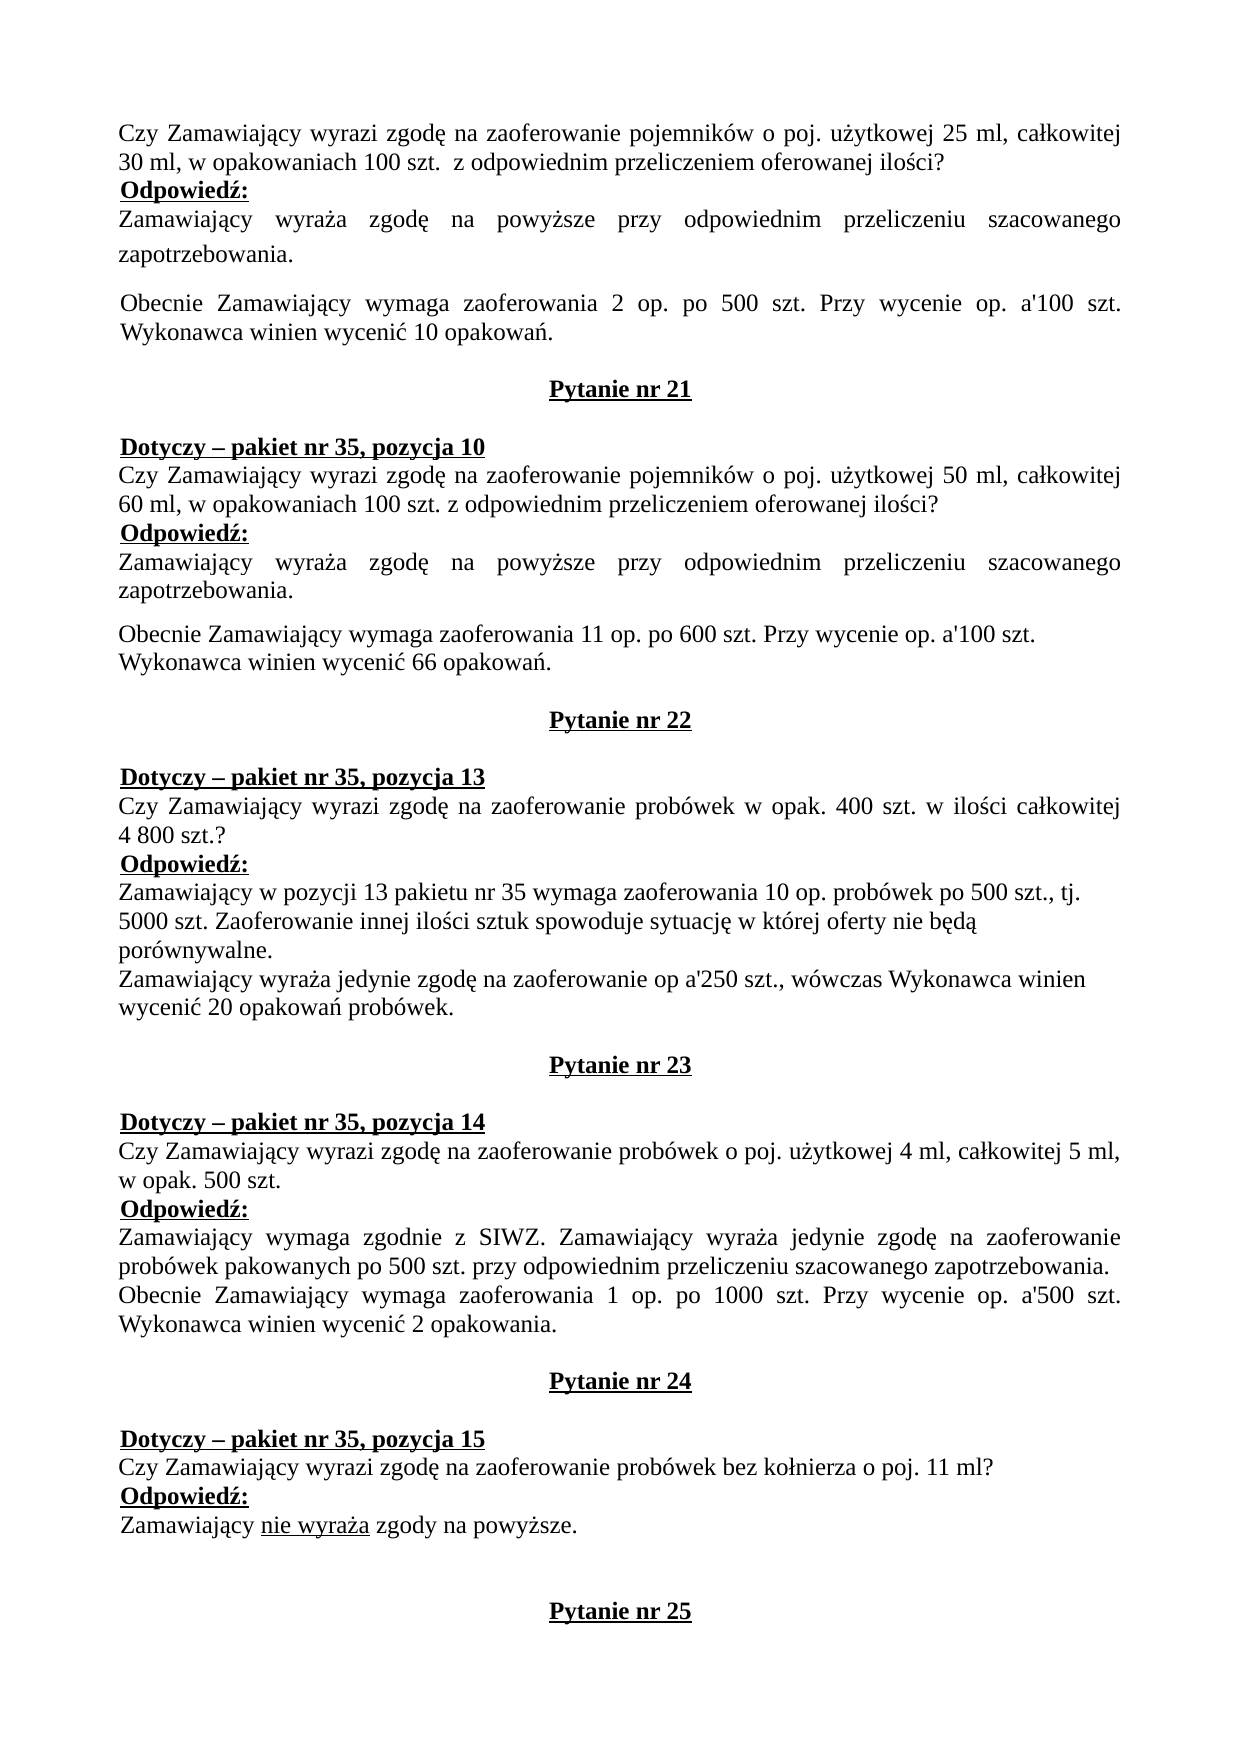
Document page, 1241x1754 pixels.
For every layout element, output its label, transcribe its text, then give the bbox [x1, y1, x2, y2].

text Zamawiający nie wyraża zgody na powyższe. [120, 1510, 1122, 1539]
text Czy Zamawiający wyrazi zgodę na zaoferowanie pojemników o poj. użytkowej 50 ml, całkowitej 60 ml, w opakowaniach 100 szt. z odpowiednim przeliczeniem oferowanej ilości? [118, 460, 1122, 518]
text Pytanie nr 23 [118, 1050, 1122, 1079]
text Zamawiający wymaga zgodnie z SIWZ. Zamawiający wyraża jedynie zgodę na zaoferowanie probówek pakowanych po 500 szt. przy odpowiednim przeliczeniu szacowanego zapotrzebowania. [118, 1222, 1122, 1280]
text Pytanie nr 22 [118, 705, 1122, 734]
text Odpowiedź: [120, 518, 1122, 547]
text Zamawiający wyraża zgodę na powyższe przy odpowiednim przeliczeniu szacowanego zapotrzebowania. [118, 547, 1122, 604]
text Czy Zamawiający wyrazi zgodę na zaoferowanie pojemników o poj. użytkowej 25 ml, całkowitej 30 ml, w opakowaniach 100 szt. z odpowiednim przeliczeniem oferowanej ilości? [118, 118, 1122, 176]
text Obecnie Zamawiający wymaga zaoferowania 1 op. po 1000 szt. Przy wycenie op. a'500 szt. Wykonawca winien wycenić 2 opakowania. [118, 1280, 1122, 1337]
text Zamawiający wyraża zgodę na powyższe przy odpowiednim przeliczeniu szacowanego zapotrzebowania. [118, 204, 1122, 268]
text Czy Zamawiający wyrazi zgodę na zaoferowanie probówek o poj. użytkowej 4 ml, całkowitej 5 ml, w opak. 500 szt. [118, 1136, 1122, 1194]
text Zamawiający wyraża jedynie zgodę na zaoferowanie op a'250 szt., wówczas Wykonawca winien wycenić 20 opakowań probówek. [118, 964, 1122, 1021]
text Obecnie Zamawiający wymaga zaoferowania 11 op. po 600 szt. Przy wycenie op. a'100 szt. Wykonawca winien wycenić 66 opakowań. [118, 619, 1122, 676]
text Dotyczy – pakiet nr 35, pozycja 14 [120, 1107, 1122, 1136]
text Odpowiedź: [120, 176, 1122, 204]
text Dotyczy – pakiet nr 35, pozycja 13 [120, 762, 1122, 791]
text Pytanie nr 24 [118, 1366, 1122, 1395]
text Odpowiedź: [120, 1481, 1122, 1510]
text Czy Zamawiający wyrazi zgodę na zaoferowanie probówek bez kołnierza o poj. 11 ml? [118, 1452, 1122, 1481]
text Odpowiedź: [120, 1194, 1122, 1222]
text Czy Zamawiający wyrazi zgodę na zaoferowanie probówek w opak. 400 szt. w ilości całkowitej 4 800 szt.? [118, 791, 1122, 849]
text Pytanie nr 25 [118, 1596, 1122, 1625]
text Zamawiający w pozycji 13 pakietu nr 35 wymaga zaoferowania 10 op. probówek po 500 szt., tj. 5000 szt. Zaoferowanie innej ilości sztuk spowoduje sytuację w której oferty nie będą porównywalne. [118, 877, 1122, 964]
text Pytanie nr 21 [118, 374, 1122, 403]
text Odpowiedź: [120, 849, 1122, 877]
text Dotyczy – pakiet nr 35, pozycja 15 [120, 1424, 1122, 1452]
text Dotyczy – pakiet nr 35, pozycja 10 [120, 432, 1122, 460]
text Obecnie Zamawiający wymaga zaoferowania 2 op. po 500 szt. Przy wycenie op. a'100 szt. Wykonawca winien wycenić 10 opakowań. [120, 288, 1122, 345]
